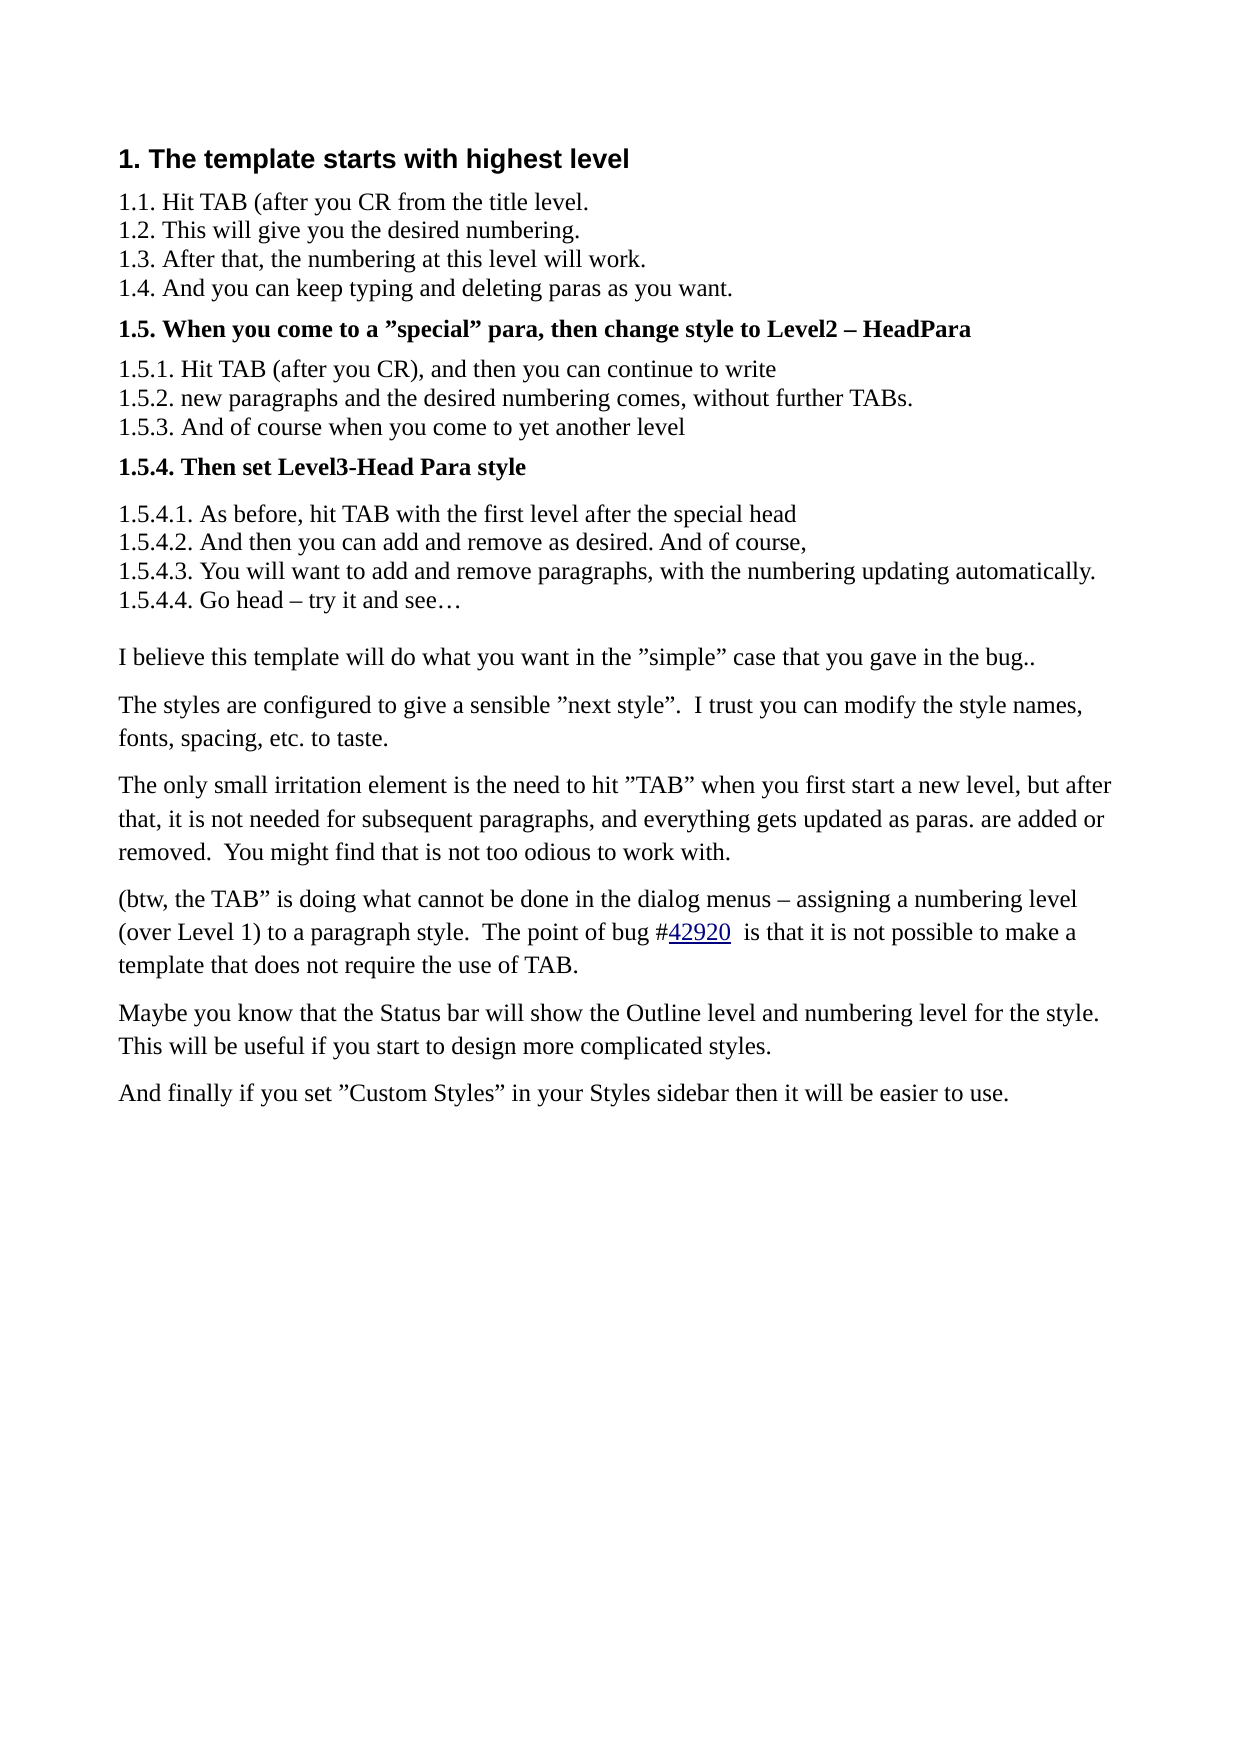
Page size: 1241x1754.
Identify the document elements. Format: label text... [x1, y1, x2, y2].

subtitle And you can keep typing and deleting paras as you want. [118, 273, 1122, 302]
subtitle You will want to add and remove paragraphs, with the numbering updating automatically. [118, 556, 1122, 585]
text Maybe you know that the Status bar will show the Outline level and numbering level for the style. This will be useful if you start to design more complicated styles. [118, 998, 1122, 1060]
subtitle And then you can add and remove as desired. And of course, [118, 527, 1122, 556]
subtitle After that, the numbering at this level will work. [118, 244, 1122, 273]
subtitle This will give you the desired numbering. [118, 216, 1122, 244]
text The styles are configured to give a sensible ”next style”. I trust you can modify the style names, fonts, spacing, etc. to taste. [118, 690, 1122, 752]
subtitle Hit TAB (after you CR from the title level. [118, 187, 1122, 216]
subtitle new paragraphs and the desired numbering comes, without further TABs. [118, 383, 1122, 412]
subtitle Hit TAB (after you CR), and then you can continue to write [118, 354, 1122, 383]
subtitle As before, hit TAB with the first level after the special head [118, 499, 1122, 527]
subtitle The template starts with highest level [118, 143, 1122, 174]
text The only small irritation element is the need to hit ”TAB” when you first start a new level, but after that, it is not needed for subsequent paragraphs, and everything gets updated as paras. are added or removed. You might find that is not too odious to work with. [118, 771, 1122, 865]
list Then set Level3-Head Para style [118, 452, 1122, 481]
text And finally if you set ”Custom Styles” in your Styles sidebar then it will be easier to use. [118, 1078, 1122, 1107]
subtitle And of course when you come to yet another level [118, 412, 1122, 440]
text I believe this template will do what you want in the ”simple” case that you gave in the bug.. [118, 642, 1122, 671]
subtitle Go head – try it and see… [118, 585, 1122, 614]
subtitle When you come to a ”special” para, then change style to Level2 – HeadPara [118, 314, 1122, 342]
text (btw, the TAB” is doing what cannot be done in the dialog menus – assigning a numbering level (over Level 1) to a paragraph style. The point of bug #42920 is that it is not possible to make a template that does not require the use of TAB. [118, 884, 1122, 979]
